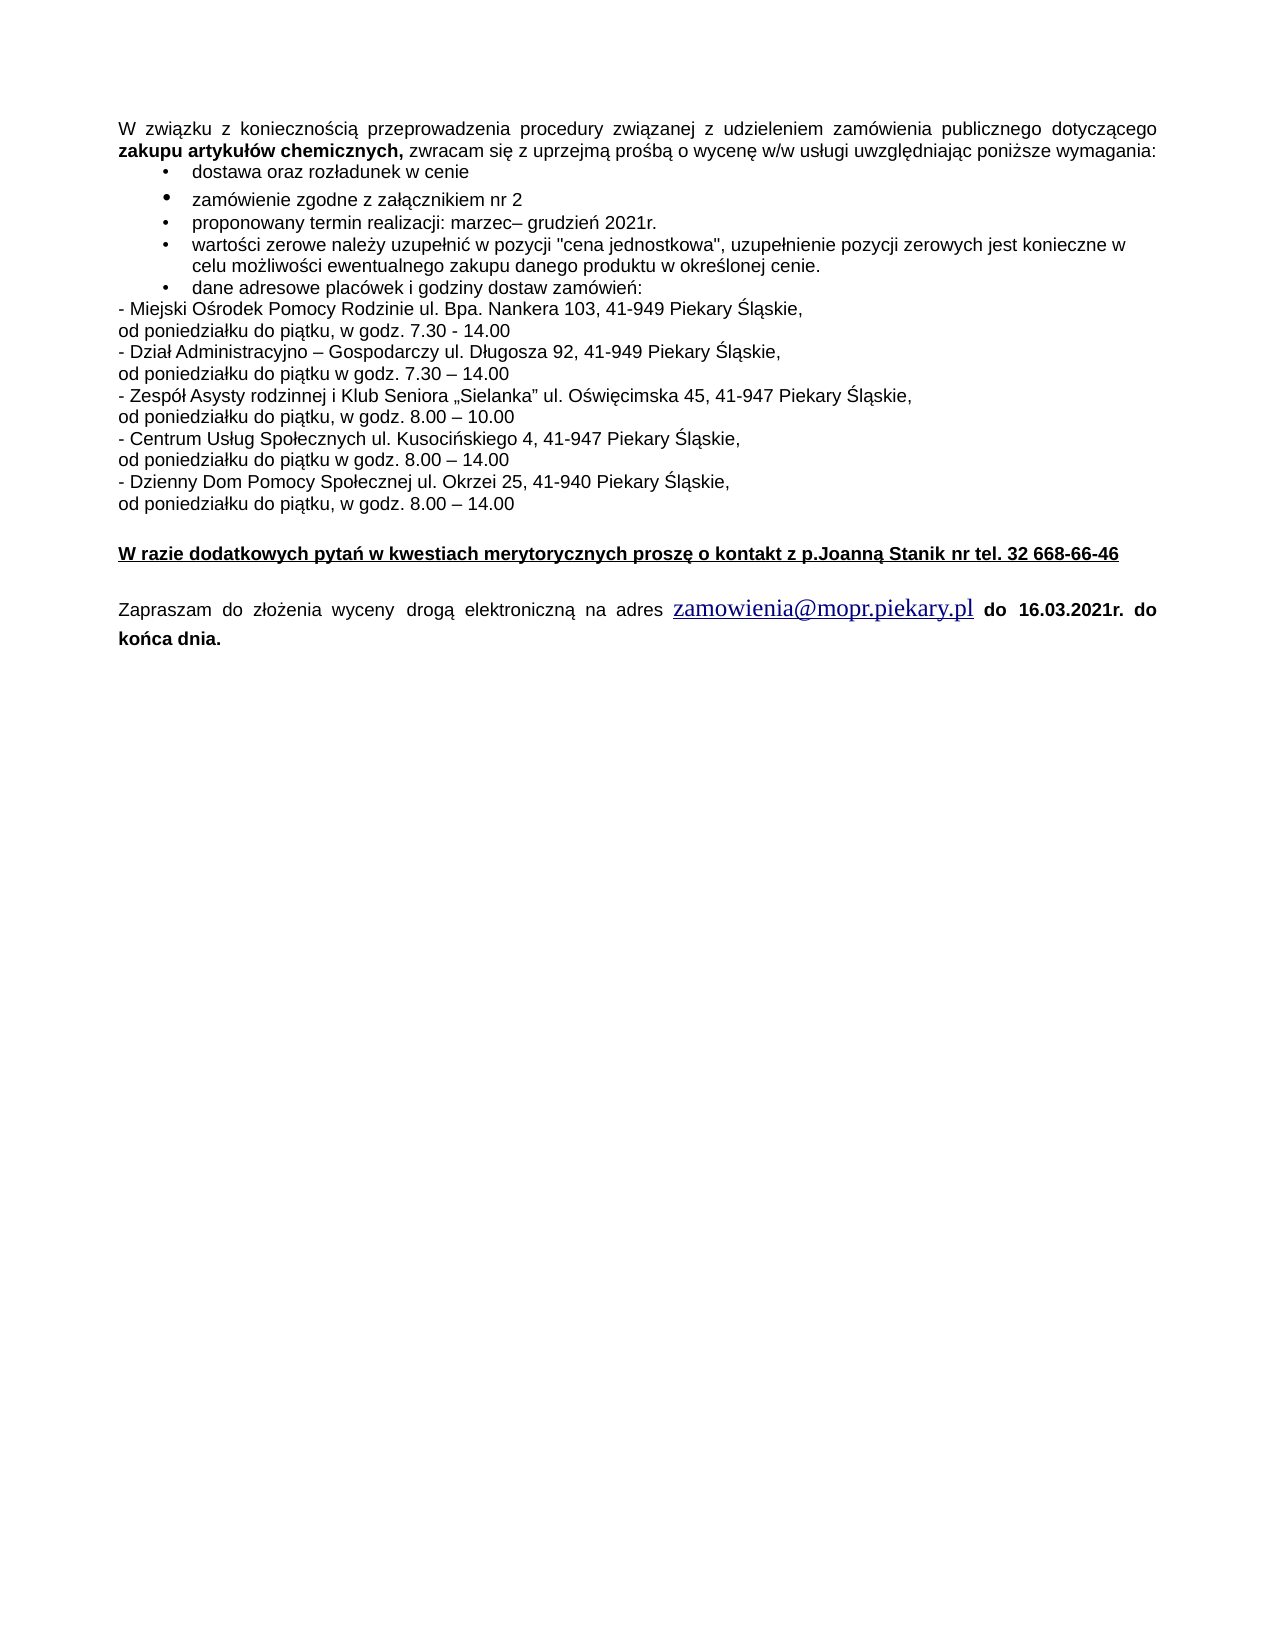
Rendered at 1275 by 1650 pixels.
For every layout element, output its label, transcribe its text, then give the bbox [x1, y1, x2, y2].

list proponowany termin realizacji: marzec– grudzień 2021r. [162, 212, 1157, 233]
text od poniedziałku do piątku, w godz. 7.30 - 14.00 [118, 320, 1157, 341]
text - Dział Administracyjno – Gospodarczy ul. Długosza 92, 41-949 Piekary Śląskie, [118, 341, 1157, 363]
text W razie dodatkowych pytań w kwestiach merytorycznych proszę o kontakt z p.Joanną Stanik nr tel. 32 668-66-46 [118, 543, 1157, 564]
text W związku z koniecznością przeprowadzenia procedury związanej z udzieleniem zamówienia publicznego dotyczącego zakupu artykułów chemicznych, zwracam się z uprzejmą prośbą o wycenę w/w usługi uwzględniając poniższe wymagania: [118, 118, 1157, 161]
text Zapraszam do złożenia wyceny drogą elektroniczną na adres zamowienia@mopr.piekary.pl do 16.03.2021r. do końca dnia. [118, 593, 1157, 651]
text od poniedziałku do piątku, w godz. 8.00 – 14.00 [118, 492, 1157, 514]
text - Centrum Usług Społecznych ul. Kusocińskiego 4, 41-947 Piekary Śląskie, [118, 428, 1157, 449]
text - Dzienny Dom Pomocy Społecznej ul. Okrzei 25, 41-940 Piekary Śląskie, [118, 471, 1157, 492]
list dostawa oraz rozładunek w cenie [162, 161, 1157, 183]
text - Miejski Ośrodek Pomocy Rodzinie ul. Bpa. Nankera 103, 41-949 Piekary Śląskie, [118, 298, 1157, 320]
list dane adresowe placówek i godziny dostaw zamówień: [162, 277, 1157, 298]
text - Zespół Asysty rodzinnej i Klub Seniora „Sielanka” ul. Oświęcimska 45, 41-947 Piekary Śląskie, [118, 384, 1157, 406]
text od poniedziałku do piątku w godz. 7.30 – 14.00 [118, 363, 1157, 384]
text od poniedziałku do piątku w godz. 8.00 – 14.00 [118, 449, 1157, 471]
list zamówienie zgodne z załącznikiem nr 2 [162, 183, 1157, 212]
text od poniedziałku do piątku, w godz. 8.00 – 10.00 [118, 406, 1157, 428]
list wartości zerowe należy uzupełnić w pozycji "cena jednostkowa", uzupełnienie pozycji zerowych jest konieczne w celu możliwości ewentualnego zakupu danego produktu w określonej cenie. [162, 233, 1157, 277]
